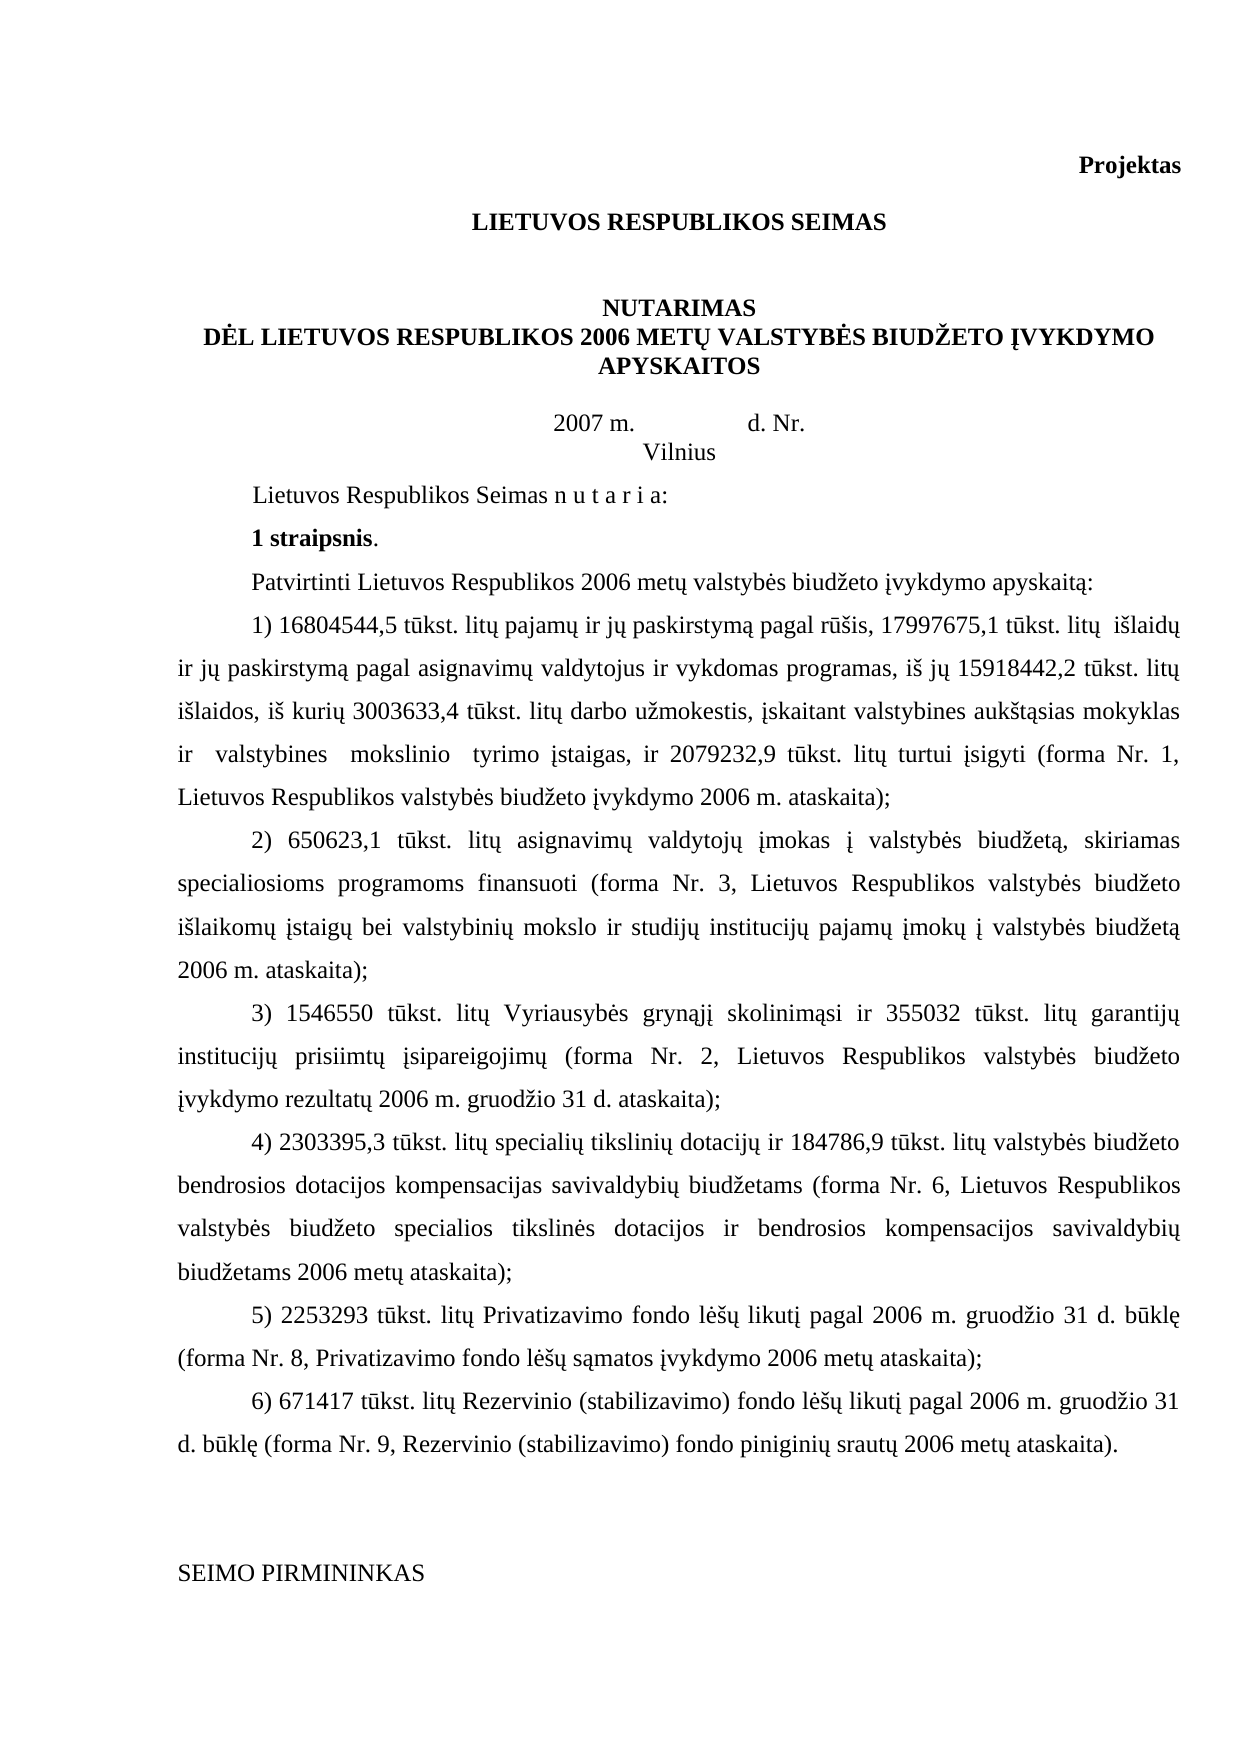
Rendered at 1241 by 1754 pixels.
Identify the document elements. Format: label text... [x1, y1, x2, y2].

text 2) 650623,1 tūkst. litų asignavimų valdytojų įmokas į valstybės biudžetą, skiriamas specialiosioms programoms finansuoti (forma Nr. 3, Lietuvos Respublikos valstybės biudžeto išlaikomų įstaigų bei valstybinių mokslo ir studijų institucijų pajamų įmokų į valstybės biudžetą 2006 m. ataskaita); [177, 825, 1181, 983]
text 4) 2303395,3 tūkst. litų specialių tikslinių dotacijų ir 184786,9 tūkst. litų valstybės biudžeto bendrosios dotacijos kompensacijas savivaldybių biudžetams (forma Nr. 6, Lietuvos Respublikos valstybės biudžeto specialios tikslinės dotacijos ir bendrosios kompensacijos savivaldybių biudžetams 2006 metų ataskaita); [177, 1127, 1181, 1285]
text 2007 m. d. Nr. [177, 408, 1181, 437]
text 6) 671417 tūkst. litų Rezervinio (stabilizavimo) fondo lėšų likutį pagal 2006 m. gruodžio 31 d. būklę (forma Nr. 9, Rezervinio (stabilizavimo) fondo piniginių srautų 2006 metų ataskaita). [177, 1386, 1181, 1458]
text Patvirtinti Lietuvos Respublikos 2006 metų valstybės biudžeto įvykdymo apyskaitą: [251, 567, 1181, 595]
text LIETUVOS RESPUBLIKOS SEIMAS [177, 207, 1181, 236]
text SEIMO PIRMININKAS [177, 1558, 1181, 1587]
text 3) 1546550 tūkst. litų Vyriausybės grynąjį skolinimąsi ir 355032 tūkst. litų garantijų institucijų prisiimtų įsipareigojimų (forma Nr. 2, Lietuvos Respublikos valstybės biudžeto įvykdymo rezultatų 2006 m. gruodžio 31 d. ataskaita); [177, 998, 1181, 1113]
text Vilnius [177, 437, 1181, 466]
text NUTARIMAS [177, 293, 1181, 322]
text Lietuvos Respublikos Seimas n u t a r i a: [177, 480, 1181, 509]
text DĖL LIETUVOS RESPUBLIKOS 2006 METŲ VALSTYBĖS BIUDŽETO ĮVYKDYMO APYSKAITOS [177, 322, 1181, 380]
text 1) 16804544,5 tūkst. litų pajamų ir jų paskirstymą pagal rūšis, 17997675,1 tūkst. litų išlaidų ir jų paskirstymą pagal asignavimų valdytojus ir vykdomas programas, iš jų 15918442,2 tūkst. litų išlaidos, iš kurių 3003633,4 tūkst. litų darbo užmokestis, įskaitant valstybines aukštąsias mokyklas ir valstybines mokslinio tyrimo įstaigas, ir 2079232,9 tūkst. litų turtui įsigyti (forma Nr. 1, Lietuvos Respublikos valstybės biudžeto įvykdymo 2006 m. ataskaita); [177, 610, 1181, 811]
text 5) 2253293 tūkst. litų Privatizavimo fondo lėšų likutį pagal 2006 m. gruodžio 31 d. būklę (forma Nr. 8, Privatizavimo fondo lėšų sąmatos įvykdymo 2006 metų ataskaita); [177, 1300, 1181, 1372]
text Projektas [177, 150, 1181, 178]
text 1 straipsnis. [251, 523, 1181, 552]
